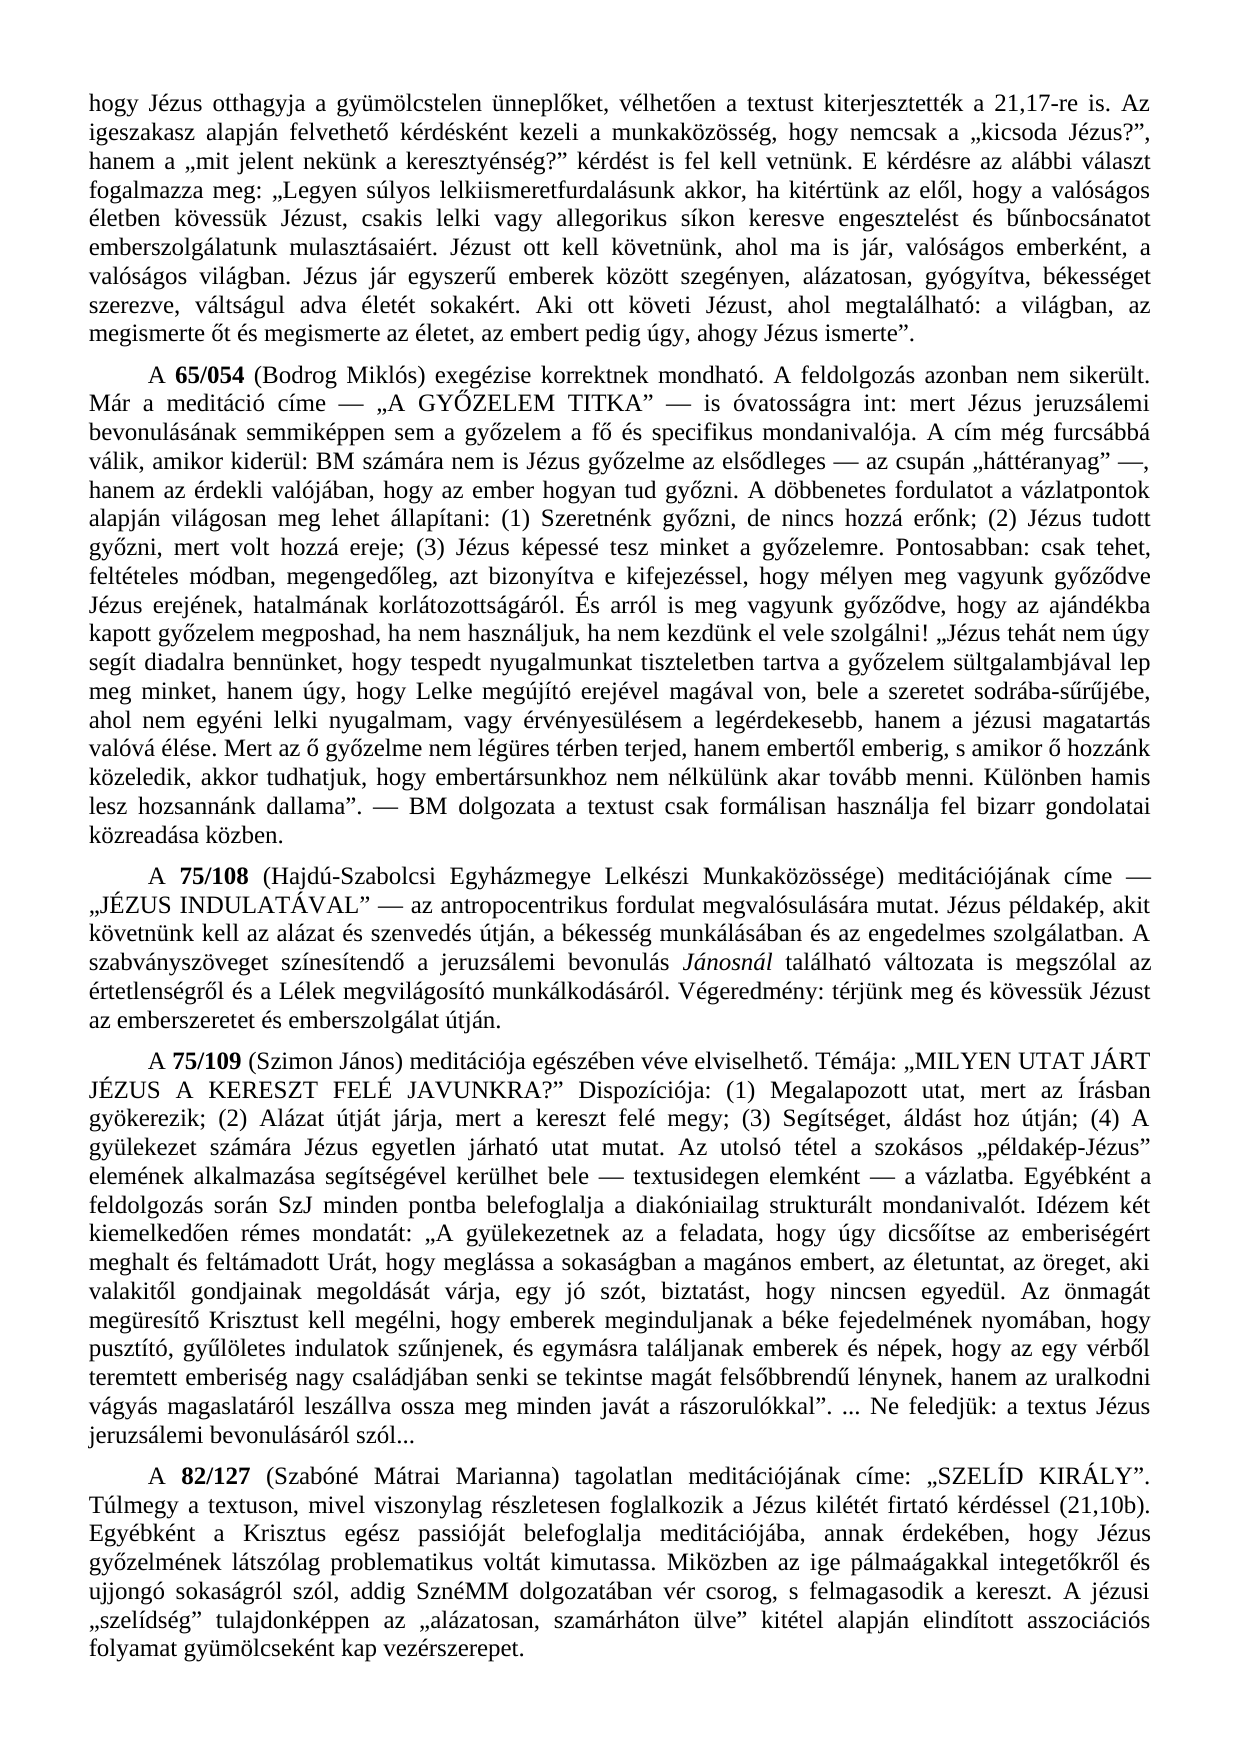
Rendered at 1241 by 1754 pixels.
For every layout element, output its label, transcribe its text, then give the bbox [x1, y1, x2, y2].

text A 82/127 (Szabóné Mátrai Marianna) tagolatlan meditációjának címe: „SZELÍD KIRÁLY”. Túlmegy a textuson, mivel viszonylag részletesen foglalkozik a Jézus kilétét firtató kérdéssel (21,10b). Egyébként a Krisztus egész passióját belefoglalja meditációjába, annak érdekében, hogy Jézus győzelmének látszólag problematikus voltát kimutassa. Miközben az ige pálmaágakkal integetőkről és ujjongó sokaságról szól, addig SznéMM dolgozatában vér csorog, s felmagasodik a kereszt. A jézusi „szelídség” tulajdonképpen az „alázatosan, szamárháton ülve” kitétel alapján elindított asszociációs folyamat gyümölcseként kap vezérszerepet. [88, 1461, 1152, 1662]
text A 75/108 (Hajdú-Szabolcsi Egyházmegye Lelkészi Munkaközössége) meditációjának címe ― „JÉZUS INDULATÁVAL” ― az antropocentrikus fordulat megvalósulására mutat. Jézus példakép, akit követnünk kell az alázat és szenvedés útján, a békesség munkálásában és az engedelmes szolgálatban. A szabványszöveget színesítendő a jeruzsálemi bevonulás Jánosnál található változata is megszólal az értetlenségről és a Lélek megvilágosító munkálkodásáról. Végeredmény: térjünk meg és kövessük Jézust az emberszeretet és emberszolgálat útján. [88, 861, 1152, 1033]
text A 65/054 (Bodrog Miklós) exegézise korrektnek mondható. A feldolgozás azonban nem sikerült. Már a meditáció címe ― „A GYŐZELEM TITKA” ― is óvatosságra int: mert Jézus jeruzsálemi bevonulásának semmiképpen sem a győzelem a fő és specifikus mondanivalója. A cím még furcsábbá válik, amikor kiderül: BM számára nem is Jézus győzelme az elsődleges ― az csupán „háttéranyag” ―, hanem az érdekli valójában, hogy az ember hogyan tud győzni. A döbbenetes fordulatot a vázlatpontok alapján világosan meg lehet állapítani: (1) Szeretnénk győzni, de nincs hozzá erőnk; (2) Jézus tudott győzni, mert volt hozzá ereje; (3) Jézus képessé tesz minket a győzelemre. Pontosabban: csak tehet, feltételes módban, megengedőleg, azt bizonyítva e kifejezéssel, hogy mélyen meg vagyunk győződve Jézus erejének, hatalmának korlátozottságáról. És arról is meg vagyunk győződve, hogy az ajándékba kapott győzelem megposhad, ha nem használjuk, ha nem kezdünk el vele szolgálni! „Jézus tehát nem úgy segít diadalra bennünket, hogy tespedt nyugalmunkat tiszteletben tartva a győzelem sültgalambjával lep meg minket, hanem úgy, hogy Lelke megújító erejével magával von, bele a szeretet sodrába-sűrűjébe, ahol nem egyéni lelki nyugalmam, vagy érvényesülésem a legérdekesebb, hanem a jézusi magatartás valóvá élése. Mert az ő győzelme nem légüres térben terjed, hanem embertől emberig, s amikor ő hozzánk közeledik, akkor tudhatjuk, hogy embertársunkhoz nem nélkülünk akar tovább menni. Különben hamis lesz hozsannánk dallama”. ― BM dolgozata a textust csak formálisan használja fel bizarr gondolatai közreadása közben. [88, 360, 1152, 848]
text A 75/109 (Szimon János) meditációja egészében véve elviselhető. Témája: „MILYEN UTAT JÁRT JÉZUS A KERESZT FELÉ JAVUNKRA?” Dispozíciója: (1) Megalapozott utat, mert az Írásban gyökerezik; (2) Alázat útját járja, mert a kereszt felé megy; (3) Segítséget, áldást hoz útján; (4) A gyülekezet számára Jézus egyetlen járható utat mutat. Az utolsó tétel a szokásos „példakép-Jézus” elemének alkalmazása segítségével kerülhet bele ― textusidegen elemként ― a vázlatba. Egyébként a feldolgozás során SzJ minden pontba belefoglalja a diakóniailag strukturált mondanivalót. Idézem két kiemelkedően rémes mondatát: „A gyülekezetnek az a feladata, hogy úgy dicsőítse az emberiségért meghalt és feltámadott Urát, hogy meglássa a sokaságban a magános embert, az életuntat, az öreget, aki valakitől gondjainak megoldását várja, egy jó szót, biztatást, hogy nincsen egyedül. Az önmagát megüresítő Krisztust kell megélni, hogy emberek meginduljanak a béke fejedelmének nyomában, hogy pusztító, gyűlöletes indulatok szűnjenek, és egymásra találjanak emberek és népek, hogy az egy vérből teremtett emberiség nagy családjában senki se tekintse magát felsőbbrendű lénynek, hanem az uralkodni vágyás magaslatáról leszállva ossza meg minden javát a rászorulókkal”. ... Ne feledjük: a textus Jézus jeruzsálemi bevonulásáról szól... [88, 1046, 1152, 1448]
text hogy Jézus otthagyja a gyümölcstelen ünneplőket, vélhetően a textust kiterjesztették a 21,17-re is. Az igeszakasz alapján felvethető kérdésként kezeli a munkaközösség, hogy nemcsak a „kicsoda Jézus?”, hanem a „mit jelent nekünk a keresztyénség?” kérdést is fel kell vetnünk. E kérdésre az alábbi választ fogalmazza meg: „Legyen súlyos lelkiismeretfurdalásunk akkor, ha kitértünk az elől, hogy a valóságos életben kövessük Jézust, csakis lelki vagy allegorikus síkon keresve engesztelést és bűnbocsánatot emberszolgálatunk mulasztásaiért. Jézust ott kell követnünk, ahol ma is jár, valóságos emberként, a valóságos világban. Jézus jár egyszerű emberek között szegényen, alázatosan, gyógyítva, békességet szerezve, váltságul adva életét sokakért. Aki ott követi Jézust, ahol megtalálható: a világban, az megismerte őt és megismerte az életet, az embert pedig úgy, ahogy Jézus ismerte”. [88, 88, 1152, 347]
